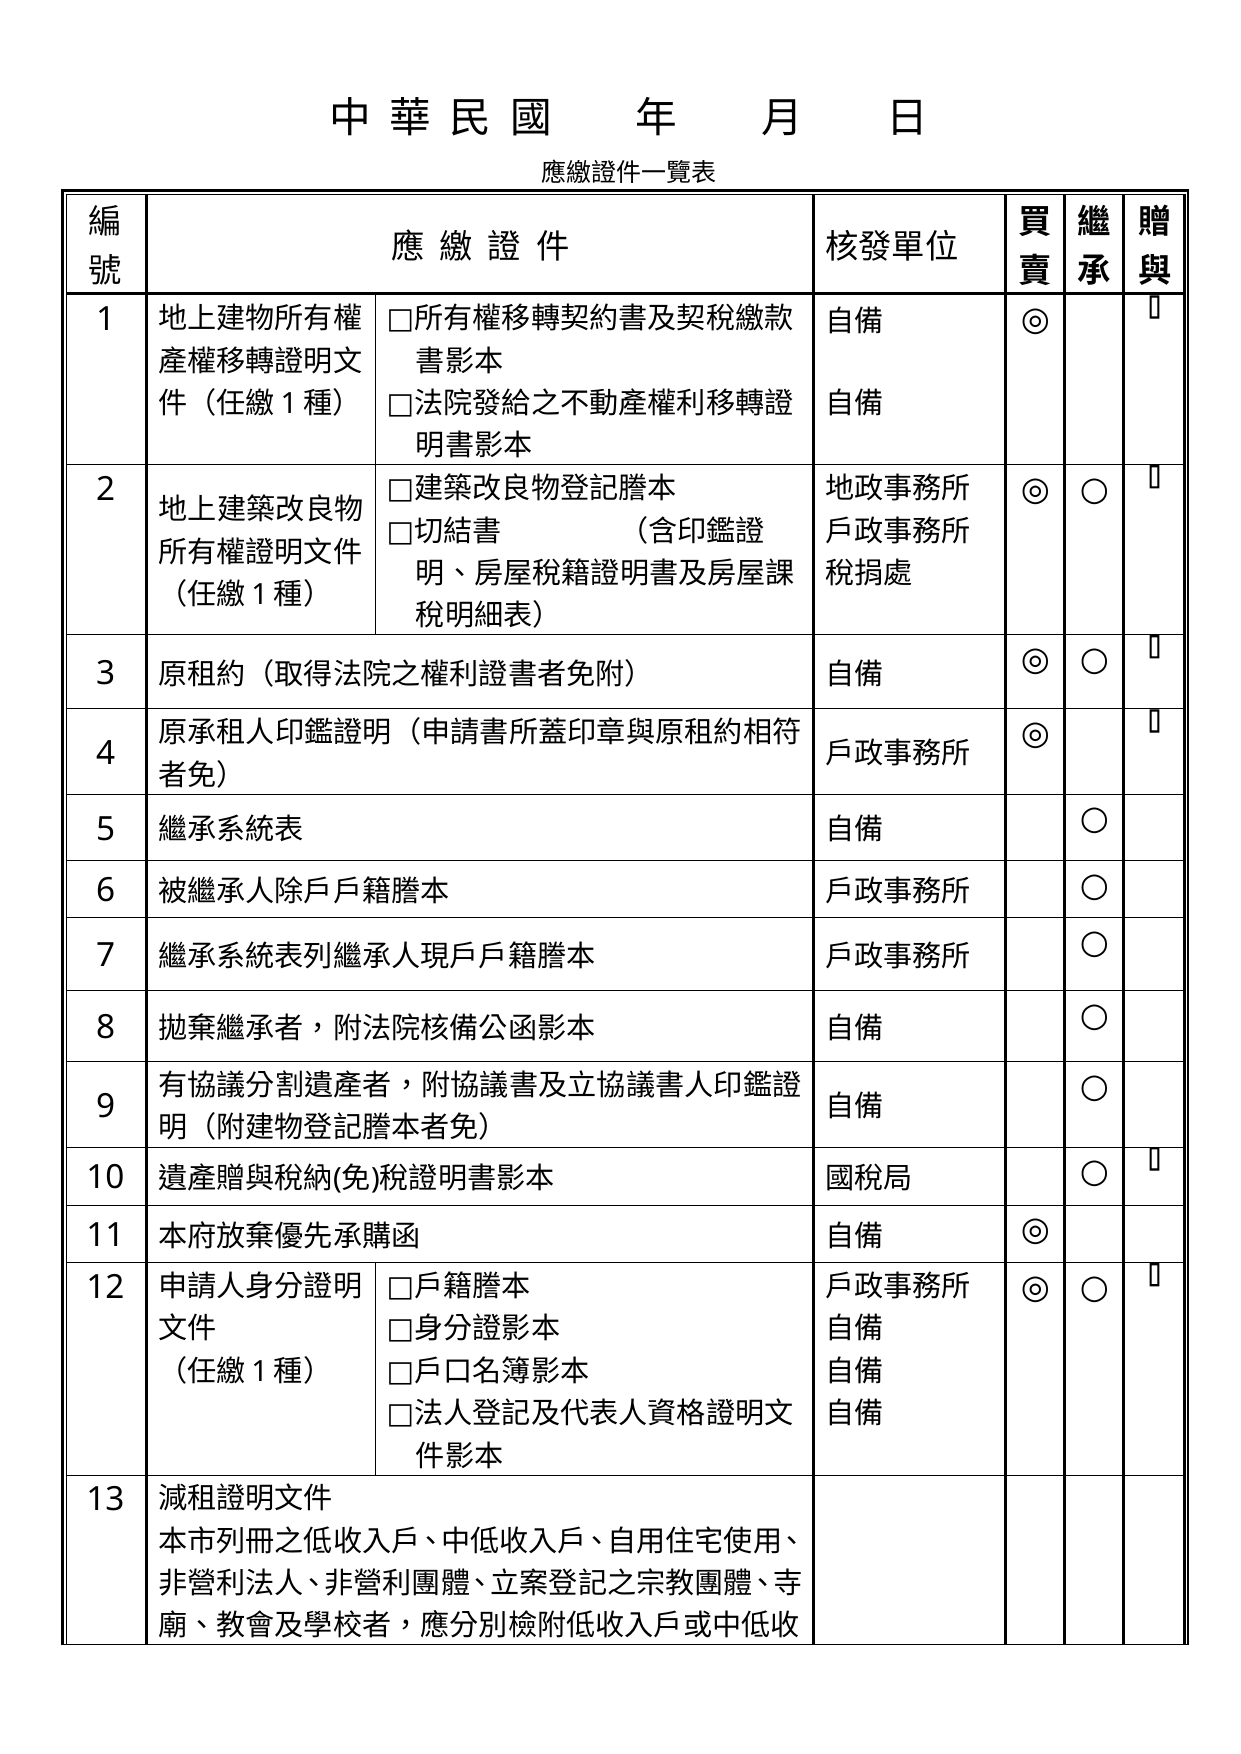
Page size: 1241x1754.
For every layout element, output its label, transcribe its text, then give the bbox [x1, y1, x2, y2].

table_cell 戶政事務所 [815, 709, 1004, 793]
table_cell  [1125, 295, 1183, 464]
table_cell 自備 [815, 991, 1004, 1061]
table_cell [1007, 1148, 1063, 1204]
table_cell [1125, 991, 1183, 1061]
table_header 繼承 [1066, 195, 1122, 292]
table_cell ○ [1066, 1062, 1122, 1146]
table_header 贈與 [1125, 195, 1183, 292]
table_cell [1125, 1476, 1183, 1644]
table_cell 地上建物所有權產權移轉證明文件（任繳1種） [148, 295, 375, 464]
table_cell 自備 [815, 795, 1004, 860]
table_cell □戶籍謄本 □身分證影本 □戶口名簿影本 □法人登記及代表人資格證明文件影本 [376, 1263, 812, 1474]
table_cell 地政事務所 戶政事務所 稅捐處 [815, 465, 1004, 634]
table_cell 12 [67, 1263, 145, 1474]
table_cell 戶政事務所 自備 自備 自備 [815, 1263, 1004, 1474]
table_cell 原租約（取得法院之權利證書者免附） [148, 635, 812, 708]
table_cell 戶政事務所 [815, 918, 1004, 990]
table_cell 拋棄繼承者，附法院核備公函影本 [148, 991, 812, 1061]
table_cell 2 [67, 465, 145, 634]
table_cell 戶政事務所 [815, 861, 1004, 917]
table_cell 13 [67, 1476, 145, 1644]
table_cell 自備 [815, 635, 1004, 708]
table_header 核發單位 [815, 195, 1004, 292]
table_cell  [1125, 709, 1183, 793]
table_cell 11 [67, 1206, 145, 1262]
table_cell ◎ [1007, 1263, 1063, 1474]
table_cell ○ [1066, 1263, 1122, 1474]
table_cell 4 [67, 709, 145, 793]
table_header 編號 [67, 195, 145, 292]
table_header 買賣 [1007, 195, 1063, 292]
table_cell ○ [1066, 1148, 1122, 1204]
table_cell [1007, 861, 1063, 917]
table_cell 自備 自備 [815, 295, 1004, 464]
table_cell 有協議分割遺產者，附協議書及立協議書人印鑑證明（附建物登記謄本者免） [148, 1062, 812, 1146]
table_cell [1066, 709, 1122, 793]
table_cell [1125, 1206, 1183, 1262]
table_cell 申請人身分證明文件 （任繳1種） [148, 1263, 375, 1474]
table_cell 5 [67, 795, 145, 860]
table_cell ○ [1066, 795, 1122, 860]
table_cell 被繼承人除戶戶籍謄本 [148, 861, 812, 917]
text 應繳證件一覽表 [77, 152, 1181, 189]
table_cell [1125, 1062, 1183, 1146]
table_cell 9 [67, 1062, 145, 1146]
table_cell ◎ [1007, 709, 1063, 793]
table_cell ◎ [1007, 295, 1063, 464]
table_cell [1066, 295, 1122, 464]
table_cell 6 [67, 861, 145, 917]
table_cell 3 [67, 635, 145, 708]
table_cell 遺產贈與稅納(免)稅證明書影本 [148, 1148, 812, 1204]
table_cell ○ [1066, 991, 1122, 1061]
table_cell 7 [67, 918, 145, 990]
table_header 應 繳 證 件 [148, 195, 812, 292]
table_cell ○ [1066, 918, 1122, 990]
table_cell [1007, 1476, 1063, 1644]
table_cell [1007, 1062, 1063, 1146]
table_cell  [1125, 465, 1183, 634]
table_cell 繼承系統表列繼承人現戶戶籍謄本 [148, 918, 812, 990]
table_cell [1007, 918, 1063, 990]
table_cell 1 [67, 295, 145, 464]
table_cell ○ [1066, 465, 1122, 634]
table_cell [1007, 795, 1063, 860]
table_cell ◎ [1007, 465, 1063, 634]
table_cell 繼承系統表 [148, 795, 812, 860]
table_cell 國稅局 [815, 1148, 1004, 1204]
table_cell □所有權移轉契約書及契稅繳款書影本 □法院發給之不動產權利移轉證明書影本 [376, 295, 812, 464]
table_cell [1007, 991, 1063, 1061]
table_cell  [1125, 635, 1183, 708]
table_cell 8 [67, 991, 145, 1061]
table_cell 自備 [815, 1062, 1004, 1146]
table_cell 10 [67, 1148, 145, 1204]
table_cell 地上建築改良物所有權證明文件 （任繳1種） [148, 465, 375, 634]
text 中 華 民 國 年 月 日 [77, 77, 1181, 152]
table_cell 本府放棄優先承購函 [148, 1206, 812, 1262]
table_cell [815, 1476, 1004, 1644]
table_cell  [1125, 1263, 1183, 1474]
table_cell  [1125, 1148, 1183, 1204]
table_cell □建築改良物登記謄本 □切結書 （含印鑑證明、房屋稅籍證明書及房屋課稅明細表） [376, 465, 812, 634]
table_cell [1125, 795, 1183, 860]
table_cell [1125, 861, 1183, 917]
table_cell [1066, 1206, 1122, 1262]
table_cell ○ [1066, 635, 1122, 708]
table_cell [1125, 918, 1183, 990]
table_cell 減租證明文件 本市列冊之低收入戶、中低收入戶、自用住宅使用、非營利法人、非營利團體、立案登記之宗教團體、寺廟、教會及學校者，應分別檢附低收入戶或中低收 [148, 1476, 812, 1644]
table_cell [1066, 1476, 1122, 1644]
table_cell ◎ [1007, 635, 1063, 708]
table_cell ◎ [1007, 1206, 1063, 1262]
table_cell ○ [1066, 861, 1122, 917]
table_cell 自備 [815, 1206, 1004, 1262]
table_cell 原承租人印鑑證明（申請書所蓋印章與原租約相符者免） [148, 709, 812, 793]
